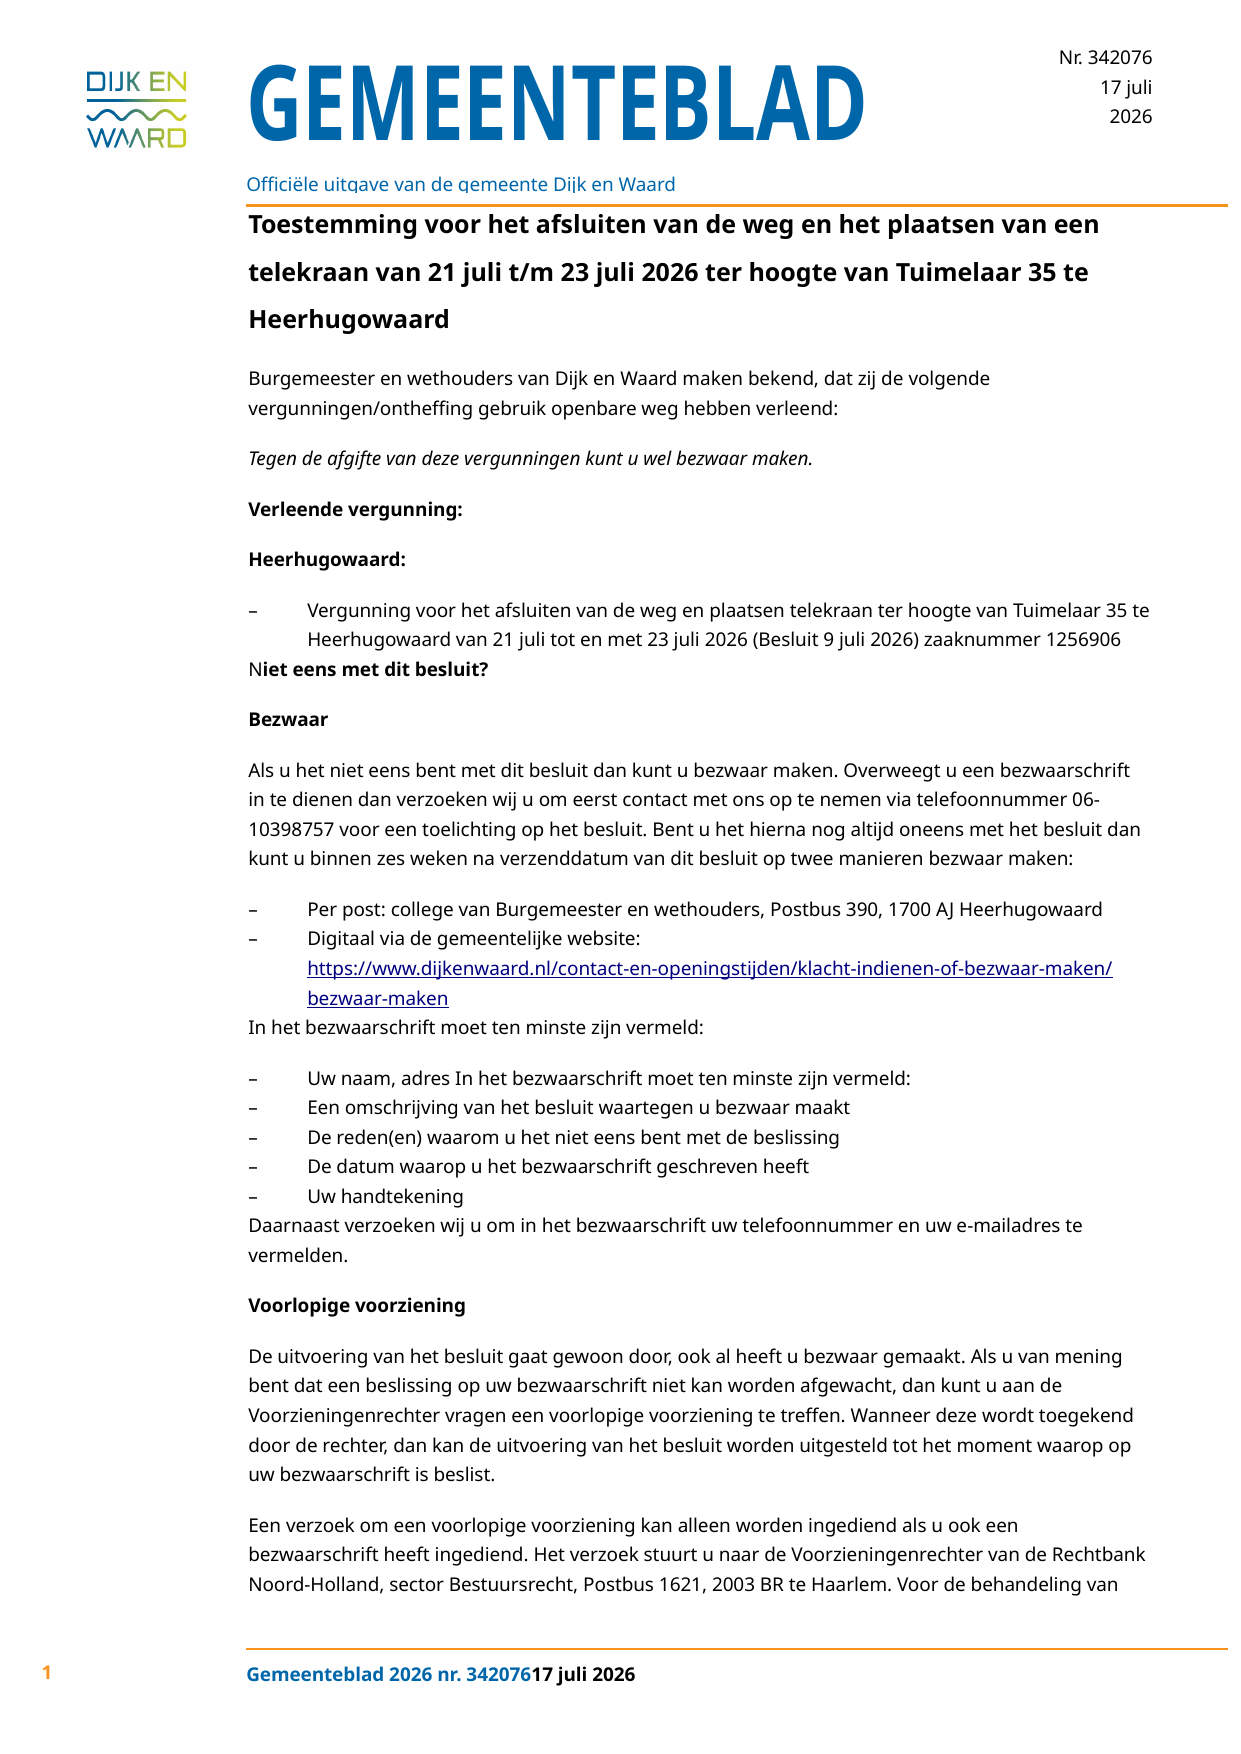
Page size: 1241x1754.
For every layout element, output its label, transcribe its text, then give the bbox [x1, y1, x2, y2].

list De datum waarop u het bezwaarschrift geschreven heeft [248, 1153, 1152, 1179]
list Digitaal via de gemeentelijke website: https://www.dijkenwaard.nl/contact-en-openingstijden/klacht-indienen-of-bezwaar-maken/bezwaar-maken [248, 926, 1152, 1010]
text Bezwaar [248, 706, 1152, 732]
text Verleende vergunning: [248, 496, 1152, 522]
text Daarnaast verzoeken wij u om in het bezwaarschrift uw telefoonnummer en uw e-mailadres te vermelden. [248, 1213, 1152, 1268]
text In het bezwaarschrift moet ten minste zijn vermeld: [248, 1014, 1152, 1040]
list Vergunning voor het afsluiten van de weg en plaatsen telekraan ter hoogte van Tuimelaar 35 te Heerhugowaard van 21 juli tot en met 23 juli 2026 (Besluit 9 juli 2026) zaaknummer 1256906 [248, 597, 1152, 652]
text De uitvoering van het besluit gaat gewoon door, ook al heeft u bezwaar gemaakt. Als u van mening bent dat een beslissing op uw bezwaarschrift niet kan worden afgewacht, dan kunt u aan de Voorzieningenrechter vragen een voorlopige voorziening te treffen. Wanneer deze wordt toegekend door de rechter, dan kan de uitvoering van het besluit worden uitgesteld tot het moment waarop op uw bezwaarschrift is beslist. [248, 1343, 1152, 1487]
list Een omschrijving van het besluit waartegen u bezwaar maakt [248, 1094, 1152, 1120]
text Heerhugowaard: [248, 546, 1152, 572]
text Een verzoek om een voorlopige voorziening kan alleen worden ingediend als u ook een bezwaarschrift heeft ingediend. Het verzoek stuurt u naar de Voorzieningenrechter van de Rechtbank Noord-Holland, sector Bestuursrecht, Postbus 1621, 2003 BR te Haarlem. Voor de behandeling van [248, 1512, 1152, 1597]
text Voorlopige voorziening [248, 1293, 1152, 1318]
list Per post: college van Burgemeester en wethouders, Postbus 390, 1700 AJ Heerhugowaard [248, 896, 1152, 922]
picture [41, 47, 231, 172]
text Als u het niet eens bent met dit besluit dan kunt u bezwaar maken. Overweegt u een bezwaarschrift in te dienen dan verzoeken wij u om eerst contact met ons op te nemen via telefoonnummer 06-10398757 voor een toelichting op het besluit. Bent u het hierna nog altijd oneens met het besluit dan kunt u binnen zes weken na verzenddatum van dit besluit op twee manieren bezwaar maken: [248, 757, 1152, 871]
list Uw handtekening [248, 1183, 1152, 1209]
text Niet eens met dit besluit? [248, 656, 1152, 682]
text Tegen de afgifte van deze vergunningen kunt u wel bezwaar maken. [248, 446, 1152, 471]
text Toestemming voor het afsluiten van de weg en het plaatsen van een telekraan van 21 juli t/m 23 juli 2026 ter hoogte van Tuimelaar 35 te Heerhugowaard [248, 207, 1152, 336]
list De reden(en) waarom u het niet eens bent met de beslissing [248, 1124, 1152, 1149]
text Burgemeester en wethouders van Dijk en Waard maken bekend, dat zij de volgende vergunningen/ontheffing gebruik openbare weg hebben verleend: [248, 366, 1152, 421]
list Uw naam, adres In het bezwaarschrift moet ten minste zijn vermeld: [248, 1065, 1152, 1090]
